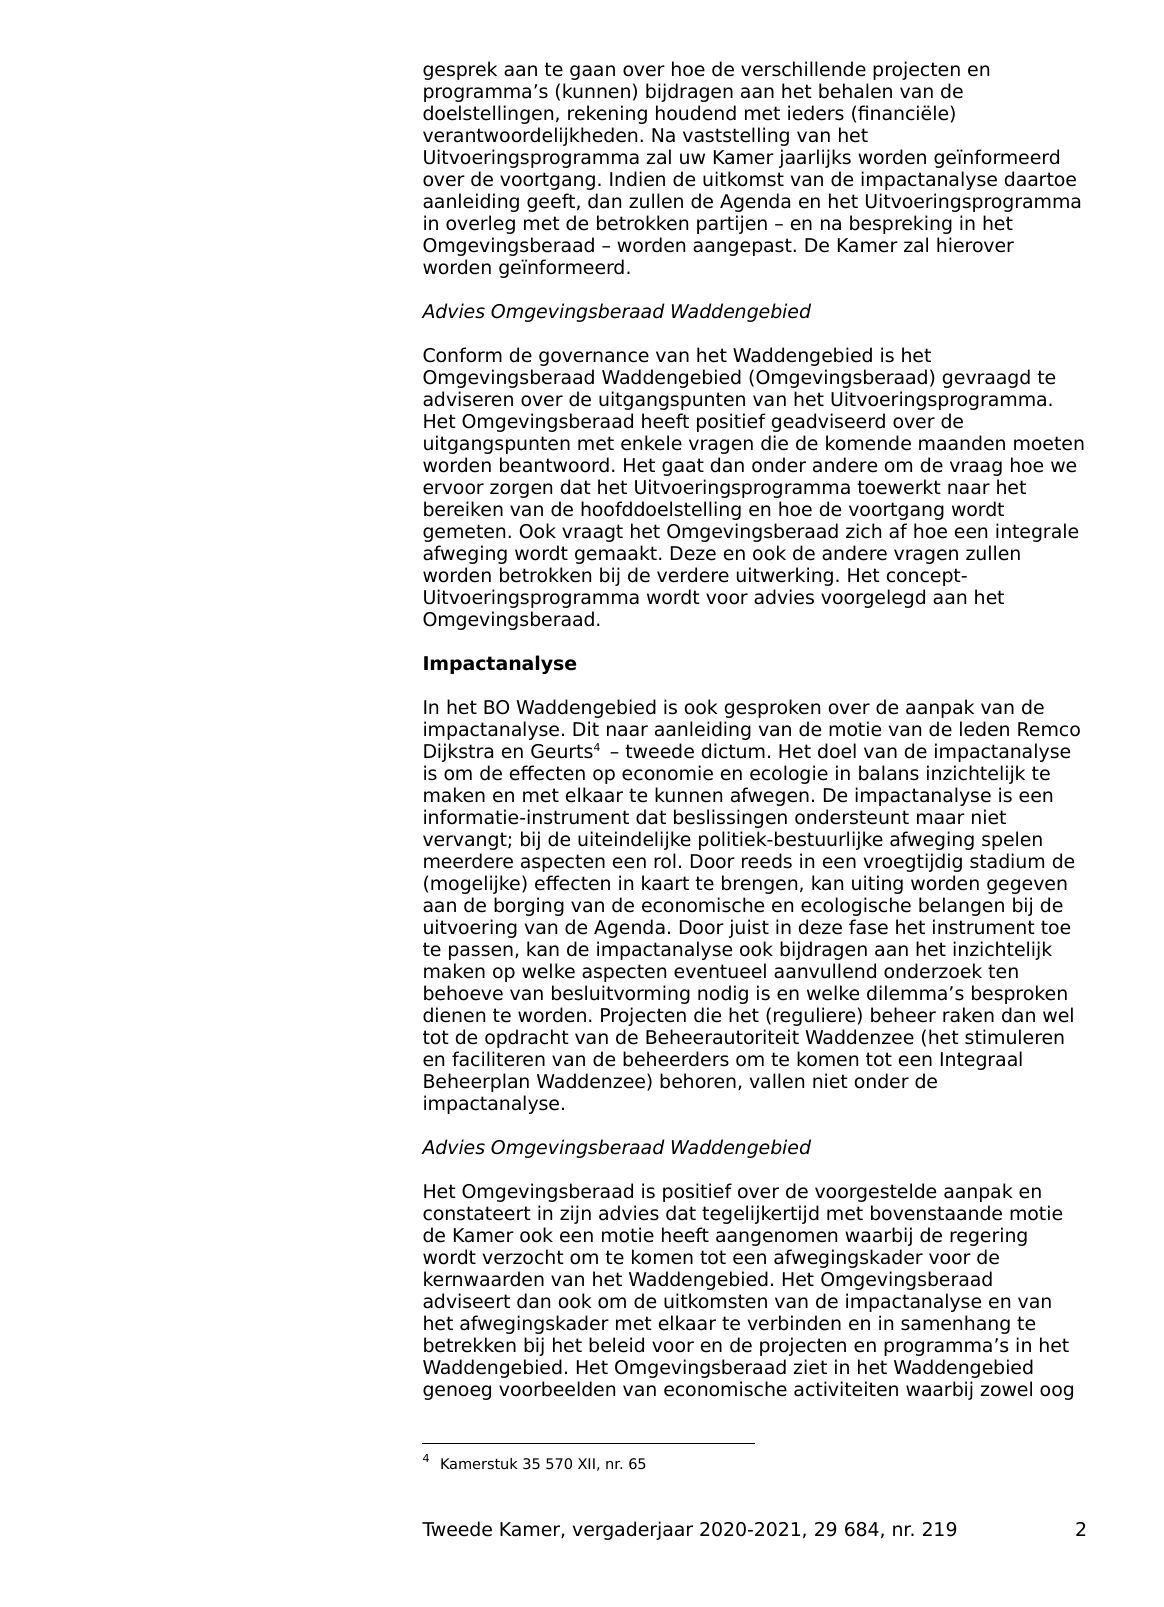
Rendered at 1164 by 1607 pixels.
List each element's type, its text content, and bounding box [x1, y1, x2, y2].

text Kamerstuk 35 570 XII, nr. 65 [422, 1452, 1087, 1474]
subtitle Advies Omgevingsberaad Waddengebied [422, 301, 1087, 323]
subtitle Advies Omgevingsberaad Waddengebied [422, 1137, 1087, 1159]
text gesprek aan te gaan over hoe de verschillende projecten en programma’s (kunnen) bijdragen aan het behalen van de doelstellingen, rekening houdend met ieders (financiële) verantwoordelijkheden. Na vaststelling van het Uitvoeringsprogramma zal uw Kamer jaarlijks worden geïnformeerd over de voortgang. Indien de uitkomst van de impactanalyse daartoe aanleiding geeft, dan zullen de Agenda en het Uitvoeringsprogramma in overleg met de betrokken partijen – en na bespreking in het Omgevingsberaad – worden aangepast. De Kamer zal hierover worden geïnformeerd. [422, 59, 1087, 279]
subtitle Impactanalyse [422, 653, 1087, 675]
text In het BO Waddengebied is ook gesproken over de aanpak van de impactanalyse. Dit naar aanleiding van de motie van de leden Remco Dijkstra en Geurts – tweede dictum. Het doel van de impactanalyse is om de effecten op economie en ecologie in balans inzichtelijk te maken en met elkaar te kunnen afwegen. De impactanalyse is een informatie-instrument dat beslissingen ondersteunt maar niet vervangt; bij de uiteindelijke politiek-bestuurlijke afweging spelen meerdere aspecten een rol. Door reeds in een vroegtijdig stadium de (mogelijke) effecten in kaart te brengen, kan uiting worden gegeven aan de borging van de economische en ecologische belangen bij de uitvoering van de Agenda. Door juist in deze fase het instrument toe te passen, kan de impactanalyse ook bijdragen aan het inzichtelijk maken op welke aspecten eventueel aanvullend onderzoek ten behoeve van besluitvorming nodig is en welke dilemma’s besproken dienen te worden. Projecten die het (reguliere) beheer raken dan wel tot de opdracht van de Beheerautoriteit Waddenzee (het stimuleren en faciliteren van de beheerders om te komen tot een Integraal Beheerplan Waddenzee) behoren, vallen niet onder de impactanalyse. [422, 697, 1087, 1115]
text Conform de governance van het Waddengebied is het Omgevingsberaad Waddengebied (Omgevingsberaad) gevraagd te adviseren over de uitgangspunten van het Uitvoeringsprogramma. Het Omgevingsberaad heeft positief geadviseerd over de uitgangspunten met enkele vragen die de komende maanden moeten worden beantwoord. Het gaat dan onder andere om de vraag hoe we ervoor zorgen dat het Uitvoeringsprogramma toewerkt naar het bereiken van de hoofddoelstelling en hoe de voortgang wordt gemeten. Ook vraagt het Omgevingsberaad zich af hoe een integrale afweging wordt gemaakt. Deze en ook de andere vragen zullen worden betrokken bij de verdere uitwerking. Het concept-Uitvoeringsprogramma wordt voor advies voorgelegd aan het Omgevingsberaad. [422, 345, 1087, 631]
text Het Omgevingsberaad is positief over de voorgestelde aanpak en constateert in zijn advies dat tegelijkertijd met bovenstaande motie de Kamer ook een motie heeft aangenomen waarbij de regering wordt verzocht om te komen tot een afwegingskader voor de kernwaarden van het Waddengebied. Het Omgevingsberaad adviseert dan ook om de uitkomsten van de impactanalyse en van het afwegingskader met elkaar te verbinden en in samenhang te betrekken bij het beleid voor en de projecten en programma’s in het Waddengebied. Het Omgevingsberaad ziet in het Waddengebied genoeg voorbeelden van economische activiteiten waarbij zowel oog [422, 1181, 1087, 1401]
